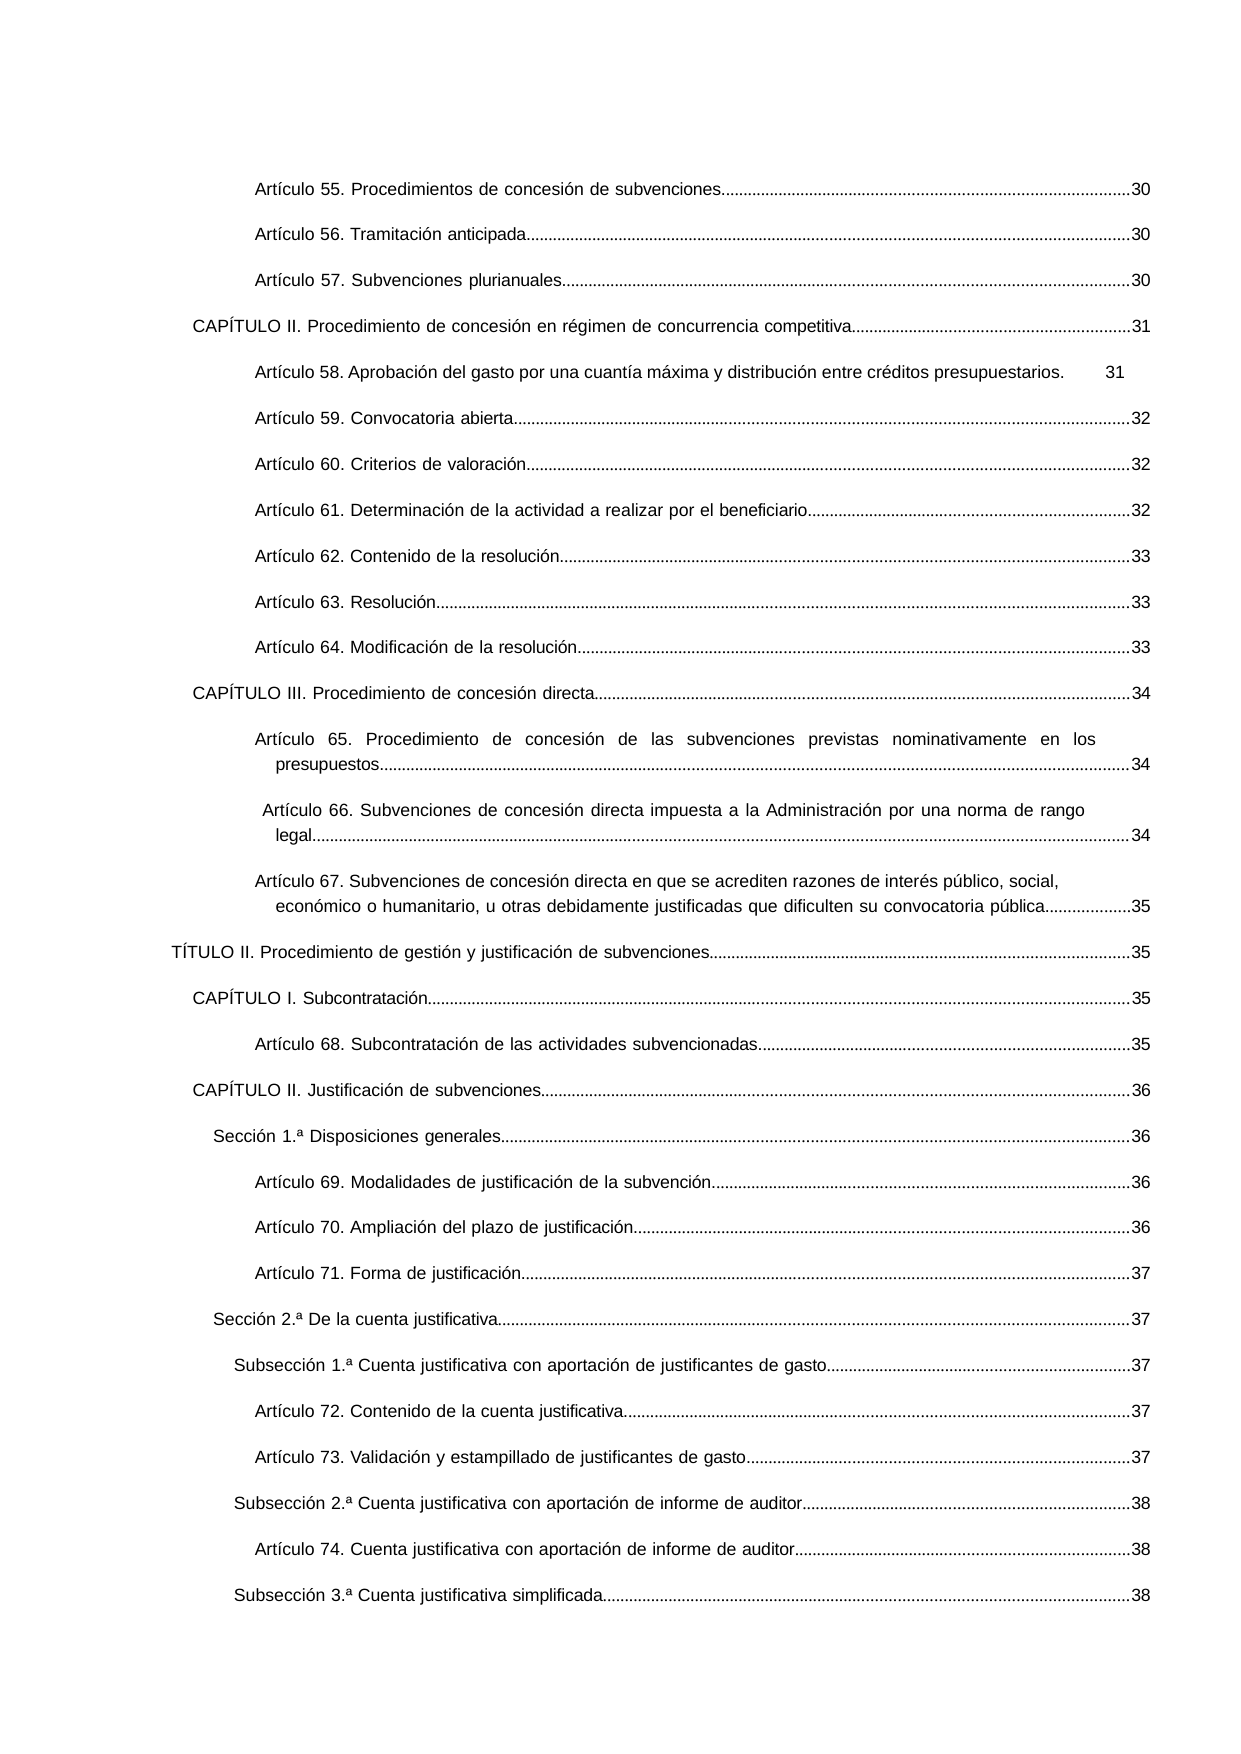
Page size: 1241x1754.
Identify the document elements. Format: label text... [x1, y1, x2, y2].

text Artículo 67. Subvenciones de concesión directa en que se acrediten razones de interés público, social, económico o humanitario, u otras debidamente justificadas que dificulten su convocatoria pública. 35 [254, 870, 1152, 916]
text Subsección 3.ª Cuenta justificativa simplificada 38 [234, 1584, 1163, 1605]
text Artículo 57. Subvenciones plurianuales. 30 [254, 270, 1163, 290]
text CAPÍTULO II. Justificación de subvenciones 36 [181, 1079, 1163, 1100]
text Artículo 63. Resolución. 33 [254, 591, 1163, 612]
text Artículo 55. Procedimientos de concesión de subvenciones. 30 [254, 178, 1163, 199]
text Artículo 68. Subcontratación de las actividades subvencionadas. 35 [254, 1034, 1163, 1054]
text Artículo 72. Contenido de la cuenta justificativa. 37 [254, 1401, 1163, 1421]
text Artículo 64. Modificación de la resolución. 33 [254, 637, 1163, 658]
text Artículo 74. Cuenta justificativa con aportación de informe de auditor 38 [254, 1538, 1163, 1559]
text Artículo 61. Determinación de la actividad a realizar por el beneficiario. 32 [254, 499, 1163, 520]
text Sección 1.ª Disposiciones generales 36 [213, 1125, 1163, 1146]
text Artículo 62. Contenido de la resolución. 33 [254, 546, 1163, 566]
text Artículo 69. Modalidades de justificación de la subvención. 36 [254, 1171, 1163, 1192]
text Artículo 71. Forma de justificación. 37 [254, 1263, 1163, 1283]
text legal. 34 [275, 825, 1163, 845]
text Artículo 65. Procedimiento de concesión de las subvenciones previstas nominativamente en los presupuestos. 34 [254, 728, 1152, 774]
text Artículo 73. Validación y estampillado de justificantes de gasto. 37 [254, 1447, 1163, 1467]
text Artículo 56. Tramitación anticipada. 30 [254, 224, 1163, 244]
text Artículo 70. Ampliación del plazo de justificación. 36 [254, 1217, 1163, 1238]
text TÍTULO II. Procedimiento de gestión y justificación de subvenciones 35 [171, 942, 1163, 962]
text Artículo 60. Criterios de valoración. 32 [254, 454, 1163, 474]
text Artículo 58. Aprobación del gasto por una cuantía máxima y distribución entre créditos presupuestarios. 31 Artículo 59. Convocatoria abierta. 32 [254, 362, 1152, 428]
text CAPÍTULO I. Subcontratación 35 [181, 988, 1163, 1008]
text Subsección 2.ª Cuenta justificativa con aportación de informe de auditor 38 [234, 1492, 1163, 1513]
text Artículo 66. Subvenciones de concesión directa impuesta a la Administración por una norma de rango [184, 799, 1163, 820]
text CAPÍTULO II. Procedimiento de concesión en régimen de concurrencia competitiva 31 [181, 316, 1163, 336]
text CAPÍTULO III. Procedimiento de concesión directa 34 [181, 683, 1163, 703]
text Subsección 1.ª Cuenta justificativa con aportación de justificantes de gasto 37 [234, 1355, 1163, 1375]
text Sección 2.ª De la cuenta justificativa 37 [213, 1309, 1163, 1329]
